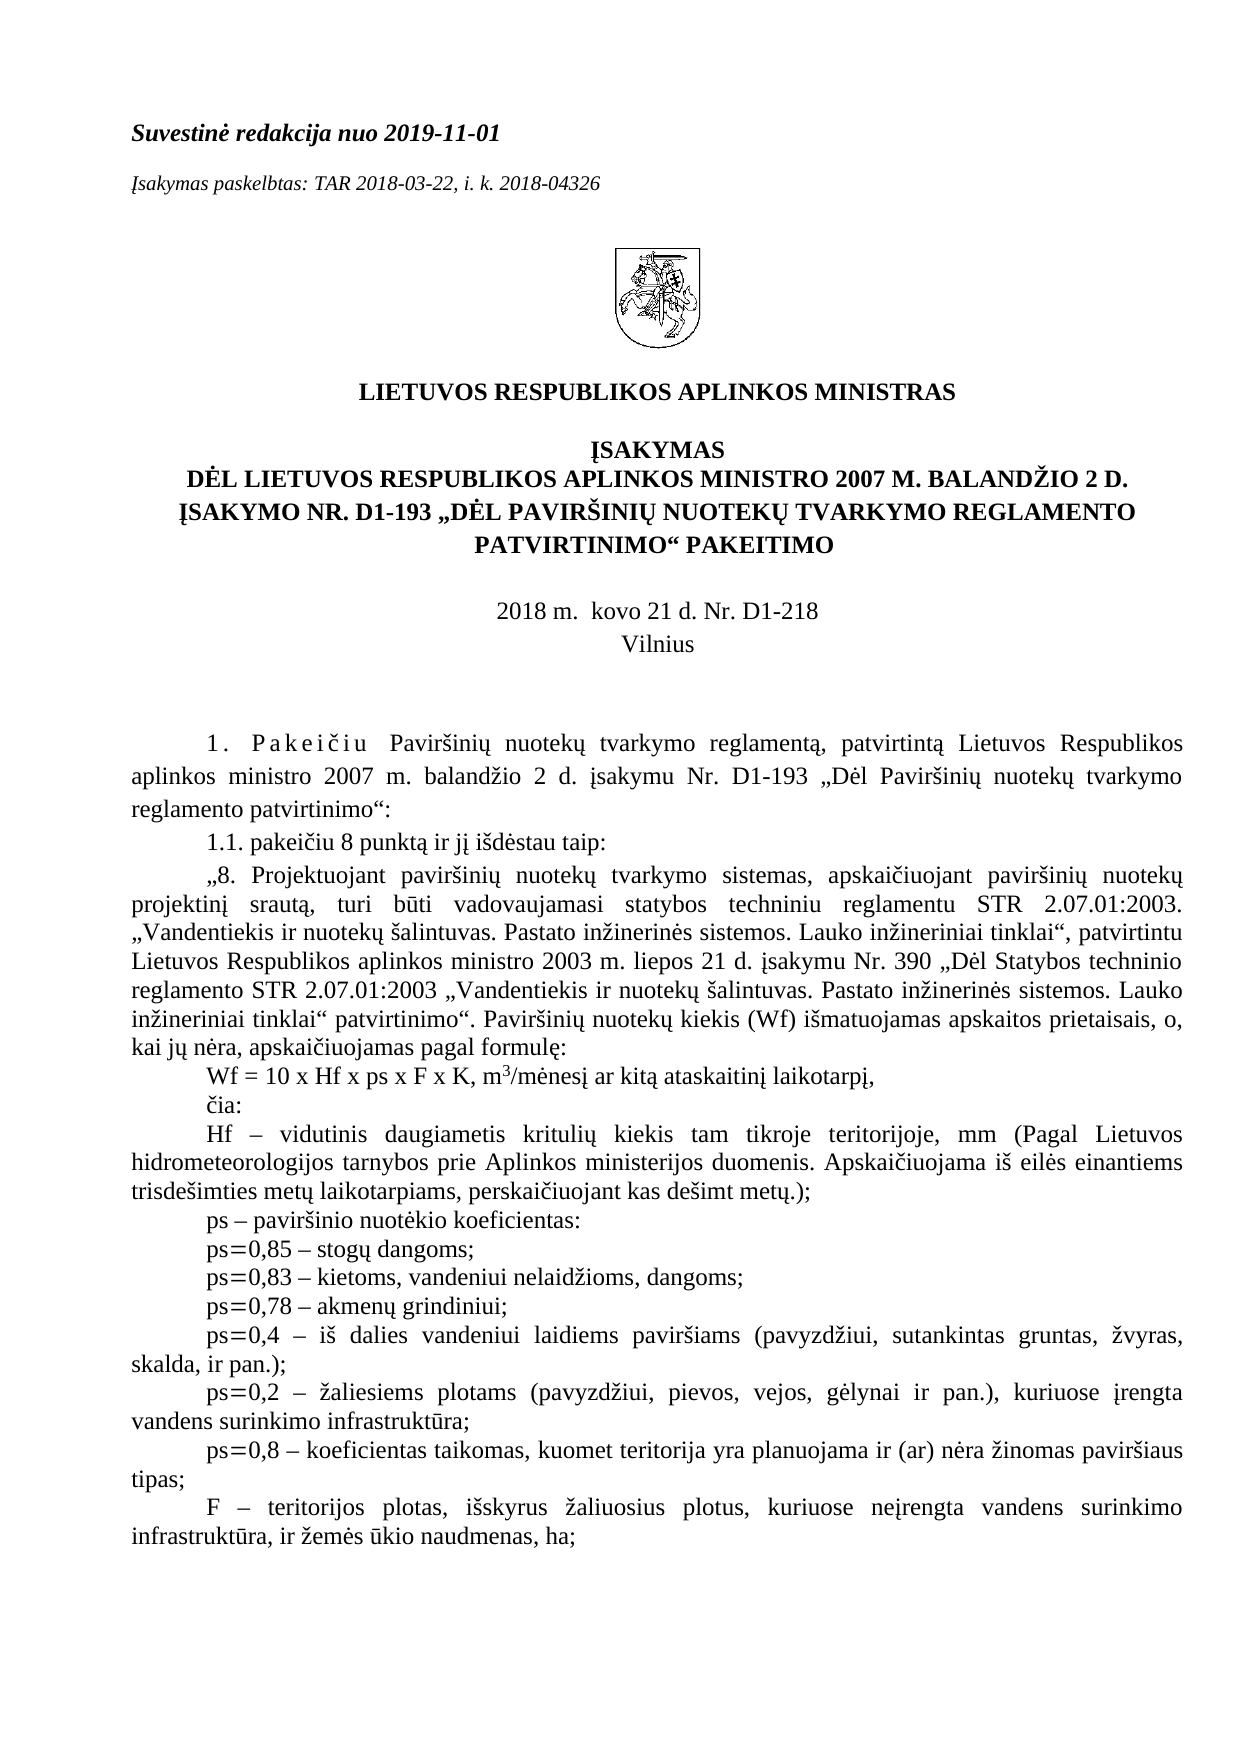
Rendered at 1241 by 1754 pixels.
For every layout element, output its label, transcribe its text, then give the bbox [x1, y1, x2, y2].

text ps0,83 – kietoms, vandeniui nelaidžioms, dangoms; [131, 1262, 1184, 1291]
text ps0,2 – žaliesiems plotams (pavyzdžiui, pievos, vejos, gėlynai ir pan.), kuriuose įrengta vandens surinkimo infrastruktūra; [131, 1377, 1184, 1435]
text LIETUVOS RESPUBLIKOS APLINKOS MINISTRAS [131, 377, 1184, 406]
text 1.1. pakeičiu 8 punktą ir jį išdėstau taip: [131, 827, 1184, 856]
text ps – paviršinio nuotėkio koeficientas: [131, 1205, 1184, 1234]
text F – teritorijos plotas, išskyrus žaliuosius plotus, kuriuose neįrengta vandens surinkimo infrastruktūra, ir žemės ūkio naudmenas, ha; [131, 1492, 1184, 1550]
text „8. Projektuojant paviršinių nuotekų tvarkymo sistemas, apskaičiuojant paviršinių nuotekų projektinį srautą, turi būti vadovaujamasi statybos techniniu reglamentu STR 2.07.01:2003. „Vandentiekis ir nuotekų šalintuvas. Pastato inžinerinės sistemos. Lauko inžineriniai tinklai“, patvirtintu Lietuvos Respublikos aplinkos ministro 2003 m. liepos 21 d. įsakymu Nr. 390 „Dėl Statybos techninio reglamento STR 2.07.01:2003 „Vandentiekis ir nuotekų šalintuvas. Pastato inžinerinės sistemos. Lauko inžineriniai tinklai“ patvirtinimo“. Paviršinių nuotekų kiekis (Wf) išmatuojamas apskaitos prietaisais, o, kai jų nėra, apskaičiuojamas pagal formulę: [131, 860, 1184, 1061]
text čia: [131, 1090, 1184, 1119]
text Vilnius [131, 629, 1184, 657]
text Hf – vidutinis daugiametis kritulių kiekis tam tikroje teritorijoje, mm (Pagal Lietuvos hidrometeorologijos tarnybos prie Aplinkos ministerijos duomenis. Apskaičiuojama iš eilės einantiems trisdešimties metų laikotarpiams, perskaičiuojant kas dešimt metų.); [131, 1119, 1184, 1205]
text ps0,8 – koeficientas taikomas, kuomet teritorija yra planuojama ir (ar) nėra žinomas paviršiaus tipas; [131, 1435, 1184, 1492]
text DĖL LIETUVOS RESPUBLIKOS APLINKOS MINISTRO 2007 m. bALANDŽIO 2 d. įsakymO Nr. d1-193 „Dėl PAVIRŠINIŲ NUOTEKŲ TVARKYMO REGLAMENTO PATVIRTINIMO“ pakeitimo [131, 464, 1184, 558]
text 1. Pakeičiu Paviršinių nuotekų tvarkymo reglamentą, patvirtintą Lietuvos Respublikos aplinkos ministro 2007 m. balandžio 2 d. įsakymu Nr. D1-193 „Dėl Paviršinių nuotekų tvarkymo reglamento patvirtinimo“: [131, 728, 1184, 823]
text 2018 m. kovo 21 d. Nr. D1-218 [131, 596, 1184, 624]
text Wf = 10 x Hf x ps x F x K, m3/mėnesį ar kitą ataskaitinį laikotarpį, [131, 1061, 1184, 1090]
text Įsakymas paskelbtas: TAR 2018-03-22, i. k. 2018-04326 [131, 171, 1184, 195]
text ps0,78 – akmenų grindiniui; [131, 1291, 1184, 1320]
text ps0,85 – stogų dangoms; [131, 1234, 1184, 1262]
text Suvestinė redakcija nuo 2019-11-01 [131, 118, 1184, 147]
text ĮSAKYMAS [131, 435, 1184, 464]
text ps0,4 – iš dalies vandeniui laidiems paviršiams (pavyzdžiui, sutankintas gruntas, žvyras, skalda, ir pan.); [131, 1320, 1184, 1377]
